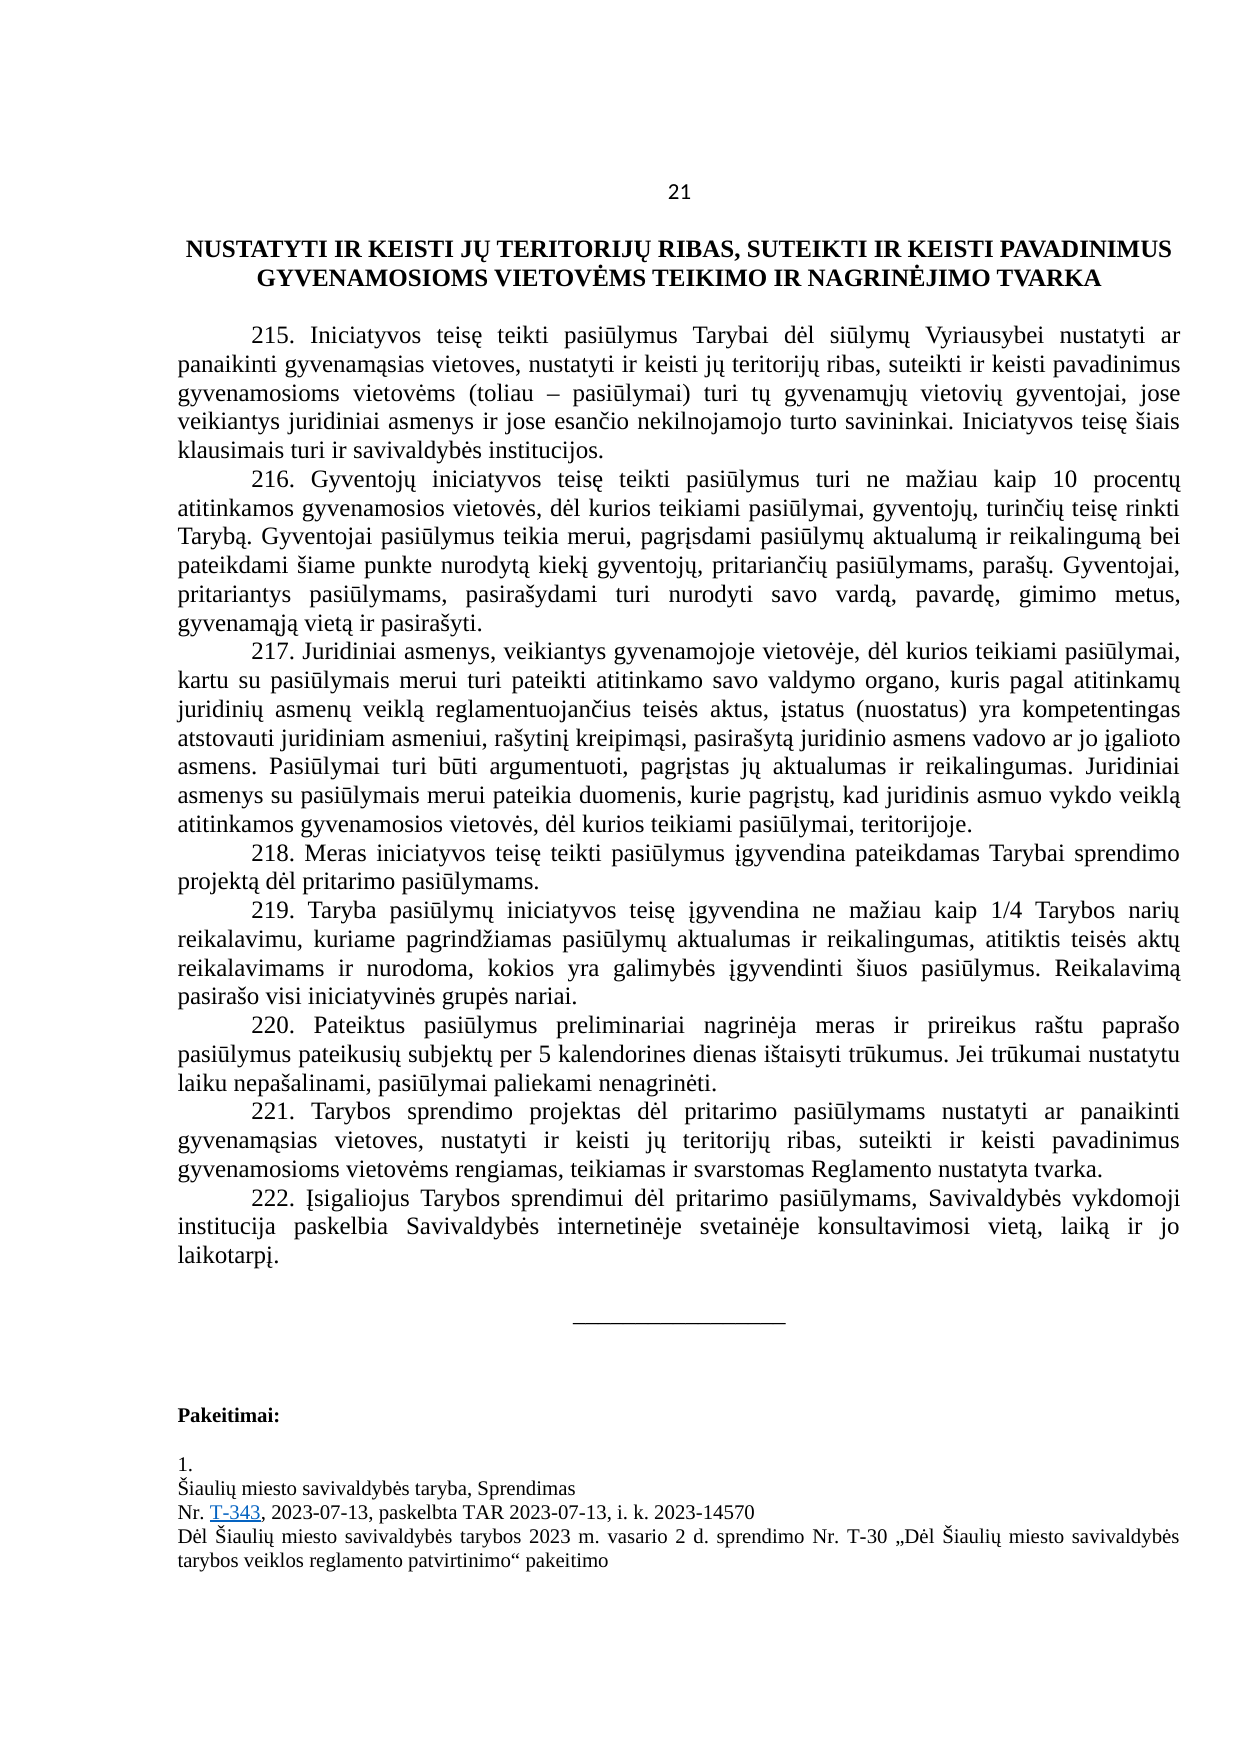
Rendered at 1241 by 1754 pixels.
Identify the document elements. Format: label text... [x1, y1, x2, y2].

text NUSTATYTI IR KEISTI JŲ TERITORIJŲ RIBAS, SUTEIKTI IR KEISTI PAVADINIMUS GYVENAMOSIOMS VIETOVĖMS TEIKIMO IR NAGRINĖJIMO TVARKA [177, 234, 1181, 291]
text 221. Tarybos sprendimo projektas dėl pritarimo pasiūlymams nustatyti ar panaikinti gyvenamąsias vietoves, nustatyti ir keisti jų teritorijų ribas, suteikti ir keisti pavadinimus gyvenamosioms vietovėms rengiamas, teikiamas ir svarstomas Reglamento nustatyta tvarka. [177, 1096, 1181, 1183]
text 1. [177, 1451, 1181, 1476]
text 215. Iniciatyvos teisę teikti pasiūlymus Tarybai dėl siūlymų Vyriausybei nustatyti ar panaikinti gyvenamąsias vietoves, nustatyti ir keisti jų teritorijų ribas, suteikti ir keisti pavadinimus gyvenamosioms vietovėms (toliau – pasiūlymai) turi tų gyvenamųjų vietovių gyventojai, jose veikiantys juridiniai asmenys ir jose esančio nekilnojamojo turto savininkai. Iniciatyvos teisę šiais klausimais turi ir savivaldybės institucijos. [177, 320, 1181, 464]
text Dėl Šiaulių miesto savivaldybės tarybos 2023 m. vasario 2 d. sprendimo Nr. T-30 „Dėl Šiaulių miesto savivaldybės tarybos veiklos reglamento patvirtinimo“ pakeitimo [177, 1524, 1181, 1572]
text 217. Juridiniai asmenys, veikiantys gyvenamojoje vietovėje, dėl kurios teikiami pasiūlymai, kartu su pasiūlymais merui turi pateikti atitinkamo savo valdymo organo, kuris pagal atitinkamų juridinių asmenų veiklą reglamentuojančius teisės aktus, įstatus (nuostatus) yra kompetentingas atstovauti juridiniam asmeniui, rašytinį kreipimąsi, pasirašytą juridinio asmens vadovo ar jo įgalioto asmens. Pasiūlymai turi būti argumentuoti, pagrįstas jų aktualumas ir reikalingumas. Juridiniai asmenys su pasiūlymais merui pateikia duomenis, kurie pagrįstų, kad juridinis asmuo vykdo veiklą atitinkamos gyvenamosios vietovės, dėl kurios teikiami pasiūlymai, teritorijoje. [177, 636, 1181, 838]
text Pakeitimai: [177, 1403, 1181, 1427]
text 218. Meras iniciatyvos teisę teikti pasiūlymus įgyvendina pateikdamas Tarybai sprendimo projektą dėl pritarimo pasiūlymams. [177, 838, 1181, 895]
text 220. Pateiktus pasiūlymus preliminariai nagrinėja meras ir prireikus raštu paprašo pasiūlymus pateikusių subjektų per 5 kalendorines dienas ištaisyti trūkumus. Jei trūkumai nustatytu laiku nepašalinami, pasiūlymai paliekami nenagrinėti. [177, 1010, 1181, 1096]
text 222. Įsigaliojus Tarybos sprendimui dėl pritarimo pasiūlymams, Savivaldybės vykdomoji institucija paskelbia Savivaldybės internetinėje svetainėje konsultavimosi vietą, laiką ir jo laikotarpį. [177, 1183, 1181, 1269]
text Šiaulių miesto savivaldybės taryba, Sprendimas [177, 1476, 1181, 1499]
text 219. Taryba pasiūlymų iniciatyvos teisę įgyvendina ne mažiau kaip 1/4 Tarybos narių reikalavimu, kuriame pagrindžiamas pasiūlymų aktualumas ir reikalingumas, atitiktis teisės aktų reikalavimams ir nurodoma, kokios yra galimybės įgyvendinti šiuos pasiūlymus. Reikalavimą pasirašo visi iniciatyvinės grupės nariai. [177, 895, 1181, 1010]
text _________________ [177, 1298, 1181, 1326]
text 216. Gyventojų iniciatyvos teisę teikti pasiūlymus turi ne mažiau kaip 10 procentų atitinkamos gyvenamosios vietovės, dėl kurios teikiami pasiūlymai, gyventojų, turinčių teisę rinkti Tarybą. Gyventojai pasiūlymus teikia merui, pagrįsdami pasiūlymų aktualumą ir reikalingumą bei pateikdami šiame punkte nurodytą kiekį gyventojų, pritariančių pasiūlymams, parašų. Gyventojai, pritariantys pasiūlymams, pasirašydami turi nurodyti savo vardą, pavardę, gimimo metus, gyvenamąją vietą ir pasirašyti. [177, 464, 1181, 636]
text Nr. T-343, 2023-07-13, paskelbta TAR 2023-07-13, i. k. 2023-14570 [177, 1499, 1181, 1524]
